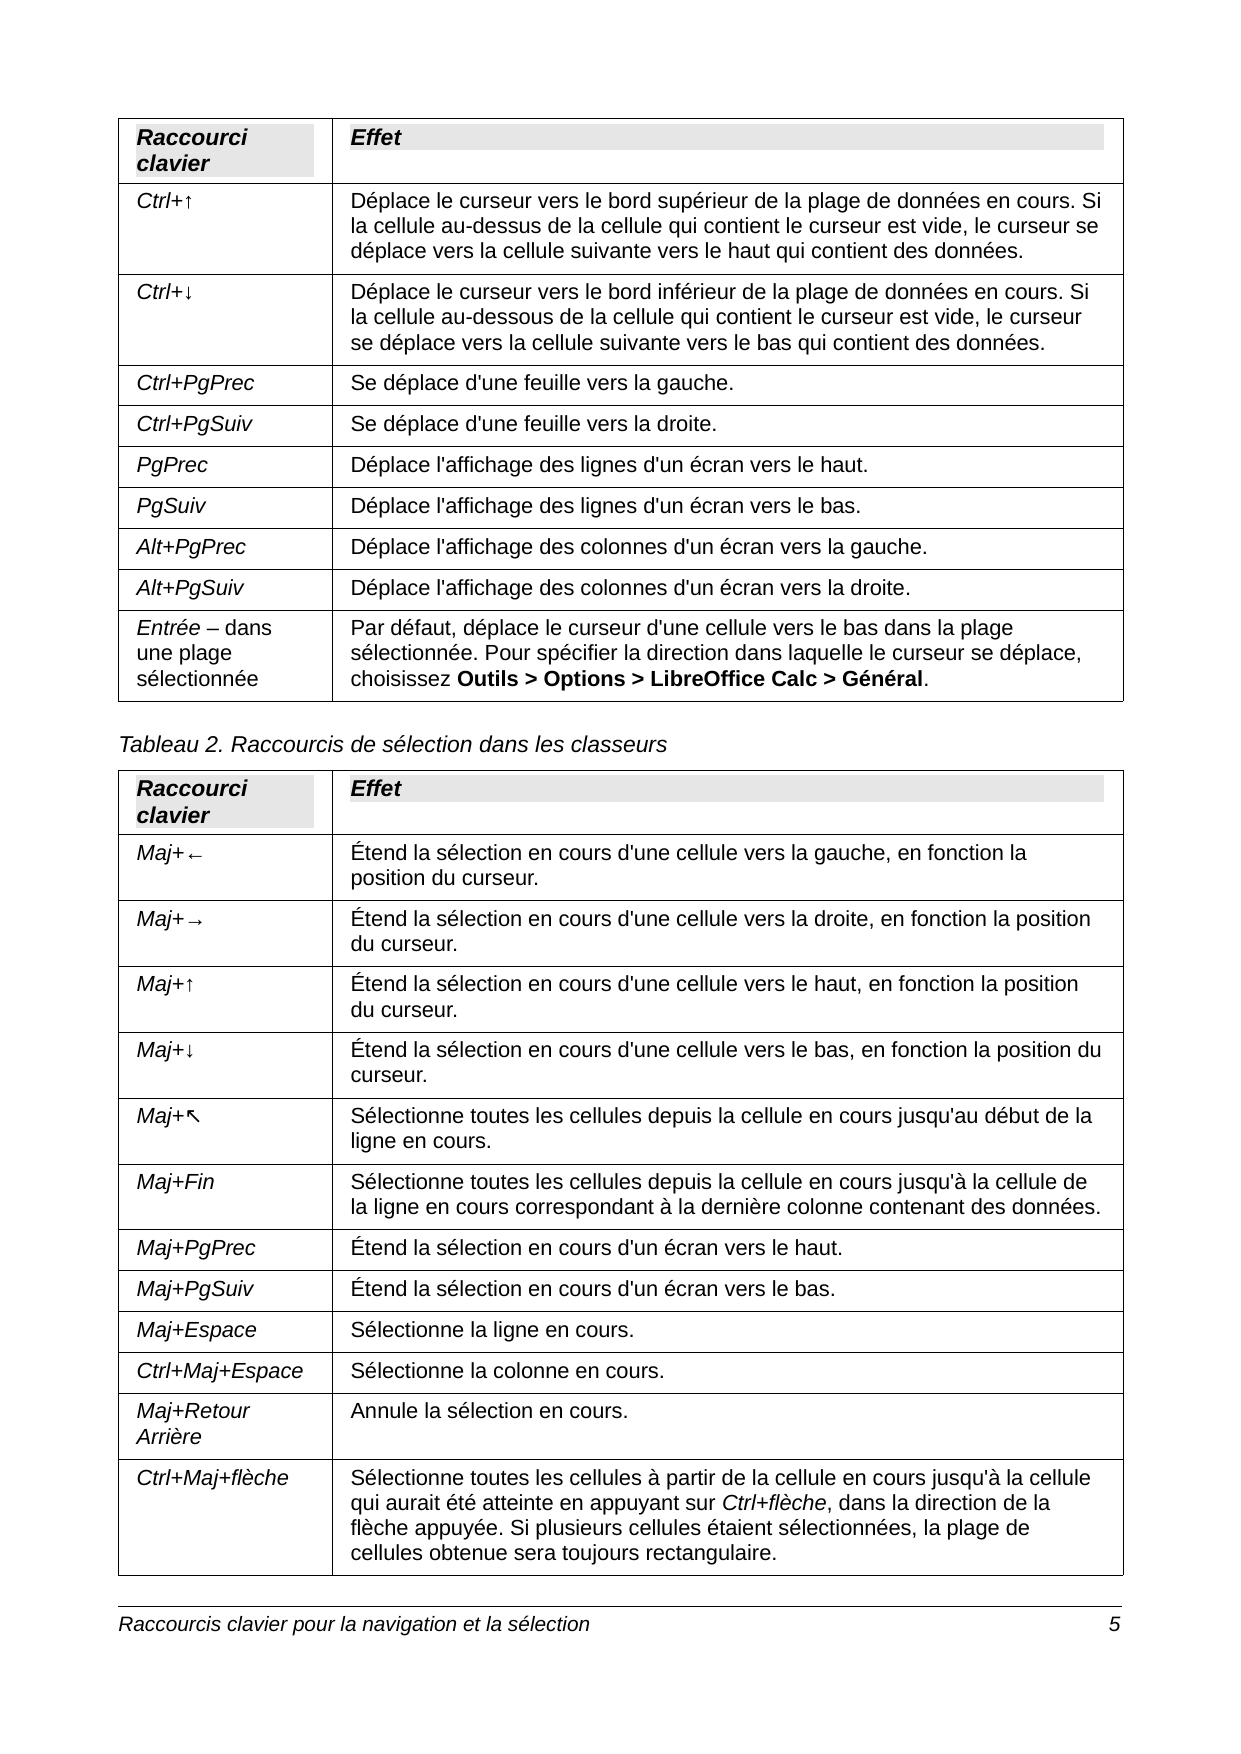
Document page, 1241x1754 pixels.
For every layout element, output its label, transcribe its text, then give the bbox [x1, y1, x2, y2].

table_cell Étend la sélection en cours d'une cellule vers le bas, en fonction la position du curseur. [333, 1033, 1123, 1097]
table_cell Sélectionne toutes les cellules depuis la cellule en cours jusqu'à la cellule de la ligne en cours correspondant à la dernière colonne contenant des données. [333, 1165, 1123, 1229]
table_cell Alt+PgSuiv [119, 570, 332, 609]
table_cell Ctrl+PgPrec [119, 366, 332, 405]
table_cell Sélectionne toutes les cellules depuis la cellule en cours jusqu'au début de la ligne en cours. [333, 1099, 1123, 1163]
table_cell Maj+← [119, 835, 332, 900]
table_cell Déplace l'affichage des colonnes d'un écran vers la droite. [333, 570, 1123, 609]
text Tableau 2. Raccourcis de sélection dans les classeurs [118, 731, 1122, 757]
table_cell Maj+→ [119, 901, 332, 966]
table_header Effet [333, 771, 1123, 834]
table_cell Ctrl+PgSuiv [119, 406, 332, 446]
table_cell Maj+PgSuiv [119, 1271, 332, 1311]
table_cell Étend la sélection en cours d'une cellule vers le haut, en fonction la position du curseur. [333, 967, 1123, 1032]
table_cell Se déplace d'une feuille vers la droite. [333, 406, 1123, 446]
table_cell Sélectionne la ligne en cours. [333, 1312, 1123, 1352]
table_cell Maj+↓ [119, 1033, 332, 1097]
table_cell Annule la sélection en cours. [333, 1394, 1123, 1459]
table_cell PgPrec [119, 447, 332, 487]
table_header Effet [333, 119, 1123, 182]
table_cell Ctrl+↑ [119, 184, 332, 273]
table_cell Déplace le curseur vers le bord supérieur de la plage de données en cours. Si la cellule au-dessus de la cellule qui contient le curseur est vide, le curseur se déplace vers la cellule suivante vers le haut qui contient des données. [333, 184, 1123, 273]
table_cell Étend la sélection en cours d'un écran vers le haut. [333, 1230, 1123, 1270]
table_cell Sélectionne toutes les cellules à partir de la cellule en cours jusqu'à la cellule qui aurait été atteinte en appuyant sur Ctrl+flèche, dans la direction de la flèche appuyée. Si plusieurs cellules étaient sélectionnées, la plage de cellules obtenue sera toujours rectangulaire. [333, 1460, 1123, 1575]
table_cell Maj+Fin [119, 1165, 332, 1229]
table_cell Sélectionne la colonne en cours. [333, 1353, 1123, 1393]
table_cell Déplace l'affichage des lignes d'un écran vers le bas. [333, 488, 1123, 528]
table_cell Déplace l'affichage des colonnes d'un écran vers la gauche. [333, 529, 1123, 569]
table_header Raccourci clavier [119, 119, 332, 182]
table_cell Par défaut, déplace le curseur d'une cellule vers le bas dans la plage sélectionnée. Pour spécifier la direction dans laquelle le curseur se déplace, choisissez Outils > Options > LibreOffice Calc > Général. [333, 611, 1123, 701]
table_cell Ctrl+↓ [119, 275, 332, 364]
table_cell Étend la sélection en cours d'une cellule vers la droite, en fonction la position du curseur. [333, 901, 1123, 966]
table_cell Maj+Espace [119, 1312, 332, 1352]
table_cell Ctrl+Maj+flèche [119, 1460, 332, 1575]
table_cell Étend la sélection en cours d'un écran vers le bas. [333, 1271, 1123, 1311]
table_cell Maj+PgPrec [119, 1230, 332, 1270]
table_cell Se déplace d'une feuille vers la gauche. [333, 366, 1123, 405]
table_cell Maj+Retour Arrière [119, 1394, 332, 1459]
table_cell Déplace l'affichage des lignes d'un écran vers le haut. [333, 447, 1123, 487]
table_cell Étend la sélection en cours d'une cellule vers la gauche, en fonction la position du curseur. [333, 835, 1123, 900]
table_cell Ctrl+Maj+Espace [119, 1353, 332, 1393]
table_cell Alt+PgPrec [119, 529, 332, 569]
table_cell Entrée – dans une plage sélectionnée [119, 611, 332, 701]
table_cell Maj+↑ [119, 967, 332, 1032]
table_cell Déplace le curseur vers le bord inférieur de la plage de données en cours. Si la cellule au-dessous de la cellule qui contient le curseur est vide, le curseur se déplace vers la cellule suivante vers le bas qui contient des données. [333, 275, 1123, 364]
table_header Raccourci clavier [119, 771, 332, 834]
table_cell Maj+↖ [119, 1099, 332, 1163]
table_cell PgSuiv [119, 488, 332, 528]
